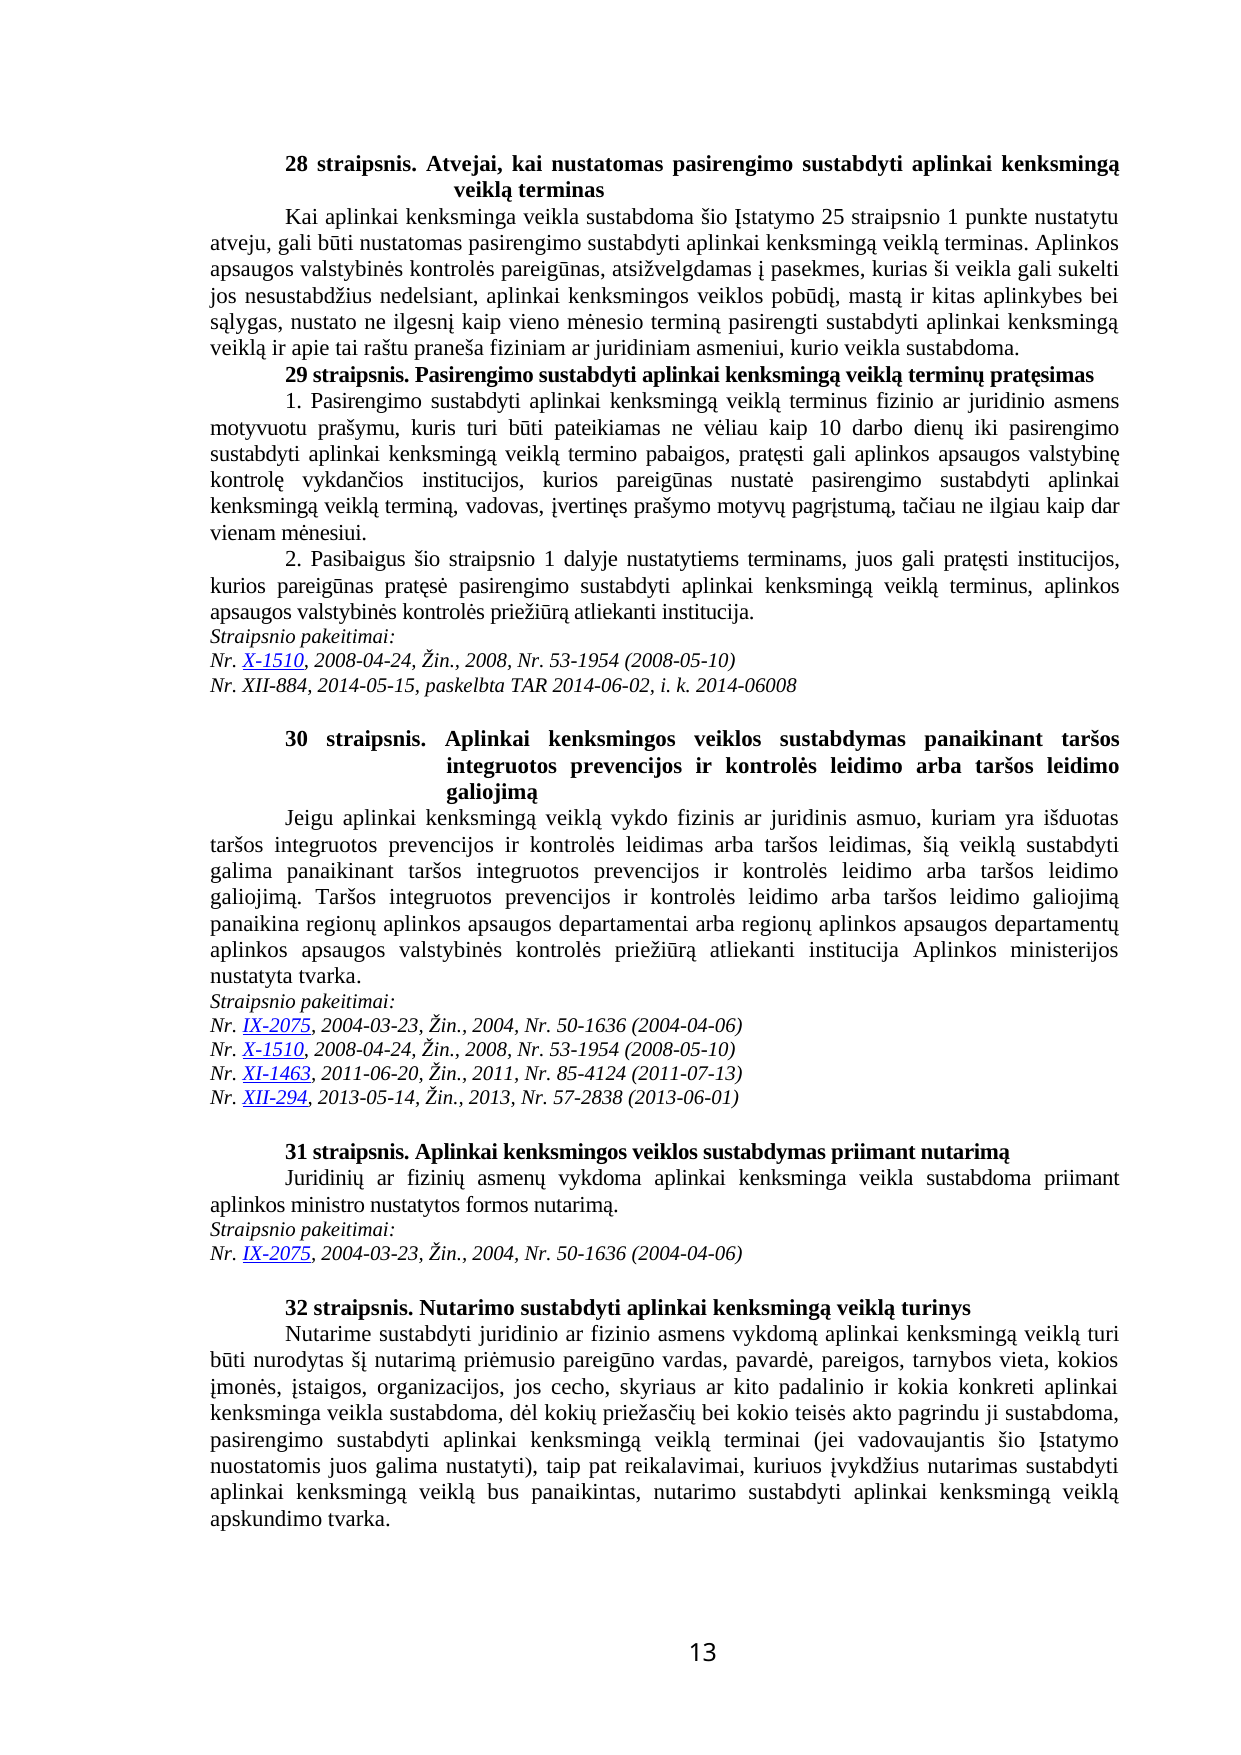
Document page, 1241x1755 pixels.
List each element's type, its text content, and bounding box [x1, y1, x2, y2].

text Nr. IX-2075, 2004-03-23, Žin., 2004, Nr. 50-1636 (2004-04-06) [210, 1241, 1120, 1265]
text Nr. X-1510, 2008-04-24, Žin., 2008, Nr. 53-1954 (2008-05-10) [210, 648, 1120, 672]
text 28 straipsnis. Atvejai, kai nustatomas pasirengimo sustabdyti aplinkai kenksmingą veiklą terminas [285, 150, 1120, 203]
text Kai aplinkai kenksminga veikla sustabdoma šio Įstatymo 25 straipsnio 1 punkte nustatytu atveju, gali būti nustatomas pasirengimo sustabdyti aplinkai kenksmingą veiklą terminas. Aplinkos apsaugos valstybinės kontrolės pareigūnas, atsižvelgdamas į pasekmes, kurias ši veikla gali sukelti jos nesustabdžius nedelsiant, aplinkai kenksmingos veiklos pobūdį, mastą ir kitas aplinkybes bei sąlygas, nustato ne ilgesnį kaip vieno mėnesio terminą pasirengti sustabdyti aplinkai kenksmingą veiklą ir apie tai raštu praneša fiziniam ar juridiniam asmeniui, kurio veikla sustabdoma. [210, 203, 1120, 361]
text Nr. IX-2075, 2004-03-23, Žin., 2004, Nr. 50-1636 (2004-04-06) [210, 1013, 1120, 1037]
text Jeigu aplinkai kenksmingą veiklą vykdo fizinis ar juridinis asmuo, kuriam yra išduotas taršos integruotos prevencijos ir kontrolės leidimas arba taršos leidimas, šią veiklą sustabdyti galima panaikinant taršos integruotos prevencijos ir kontrolės leidimo arba taršos leidimo galiojimą. Taršos integruotos prevencijos ir kontrolės leidimo arba taršos leidimo galiojimą panaikina regionų aplinkos apsaugos departamentai arba regionų aplinkos apsaugos departamentų aplinkos apsaugos valstybinės kontrolės priežiūrą atliekanti institucija Aplinkos ministerijos nustatyta tvarka. [210, 804, 1120, 989]
text Nr. XII-884, 2014-05-15, paskelbta TAR 2014-06-02, i. k. 2014-06008 [210, 672, 1120, 697]
text Nr. X-1510, 2008-04-24, Žin., 2008, Nr. 53-1954 (2008-05-10) [210, 1037, 1120, 1061]
text Juridinių ar fizinių asmenų vykdoma aplinkai kenksminga veikla sustabdoma priimant aplinkos ministro nustatytos formos nutarimą. [210, 1164, 1120, 1217]
text Nr. XI-1463, 2011-06-20, Žin., 2011, Nr. 85-4124 (2011-07-13) [210, 1061, 1120, 1085]
text 1. Pasirengimo sustabdyti aplinkai kenksmingą veiklą terminus fizinio ar juridinio asmens motyvuotu prašymu, kuris turi būti pateikiamas ne vėliau kaip 10 darbo dienų iki pasirengimo sustabdyti aplinkai kenksmingą veiklą termino pabaigos, pratęsti gali aplinkos apsaugos valstybinę kontrolę vykdančios institucijos, kurios pareigūnas nustatė pasirengimo sustabdyti aplinkai kenksmingą veiklą terminą, vadovas, įvertinęs prašymo motyvų pagrįstumą, tačiau ne ilgiau kaip dar vienam mėnesiui. [210, 387, 1120, 545]
text Straipsnio pakeitimai: [210, 1217, 1120, 1241]
text Straipsnio pakeitimai: [210, 624, 1120, 648]
text Nutarime sustabdyti juridinio ar fizinio asmens vykdomą aplinkai kenksmingą veiklą turi būti nurodytas šį nutarimą priėmusio pareigūno vardas, pavardė, pareigos, tarnybos vieta, kokios įmonės, įstaigos, organizacijos, jos cecho, skyriaus ar kito padalinio ir kokia konkreti aplinkai kenksminga veikla sustabdoma, dėl kokių priežasčių bei kokio teisės akto pagrindu ji sustabdoma, pasirengimo sustabdyti aplinkai kenksmingą veiklą terminai (jei vadovaujantis šio Įstatymo nuostatomis juos galima nustatyti), taip pat reikalavimai, kuriuos įvykdžius nutarimas sustabdyti aplinkai kenksmingą veiklą bus panaikintas, nutarimo sustabdyti aplinkai kenksmingą veiklą apskundimo tvarka. [210, 1320, 1120, 1531]
text 31 straipsnis. Aplinkai kenksmingos veiklos sustabdymas priimant nutarimą [210, 1138, 1120, 1164]
text 32 straipsnis. Nutarimo sustabdyti aplinkai kenksmingą veiklą turinys [210, 1294, 1120, 1320]
text 2. Pasibaigus šio straipsnio 1 dalyje nustatytiems terminams, juos gali pratęsti institucijos, kurios pareigūnas pratęsė pasirengimo sustabdyti aplinkai kenksmingą veiklą terminus, aplinkos apsaugos valstybinės kontrolės priežiūrą atliekanti institucija. [210, 545, 1120, 624]
text Straipsnio pakeitimai: [210, 989, 1120, 1013]
text 29 straipsnis. Pasirengimo sustabdyti aplinkai kenksmingą veiklą terminų pratęsimas [285, 361, 1120, 387]
text Nr. XII-294, 2013-05-14, Žin., 2013, Nr. 57-2838 (2013-06-01) [210, 1085, 1120, 1109]
text 30 straipsnis. Aplinkai kenksmingos veiklos sustabdymas panaikinant taršos integruotos prevencijos ir kontrolės leidimo arba taršos leidimo galiojimą [285, 725, 1120, 804]
